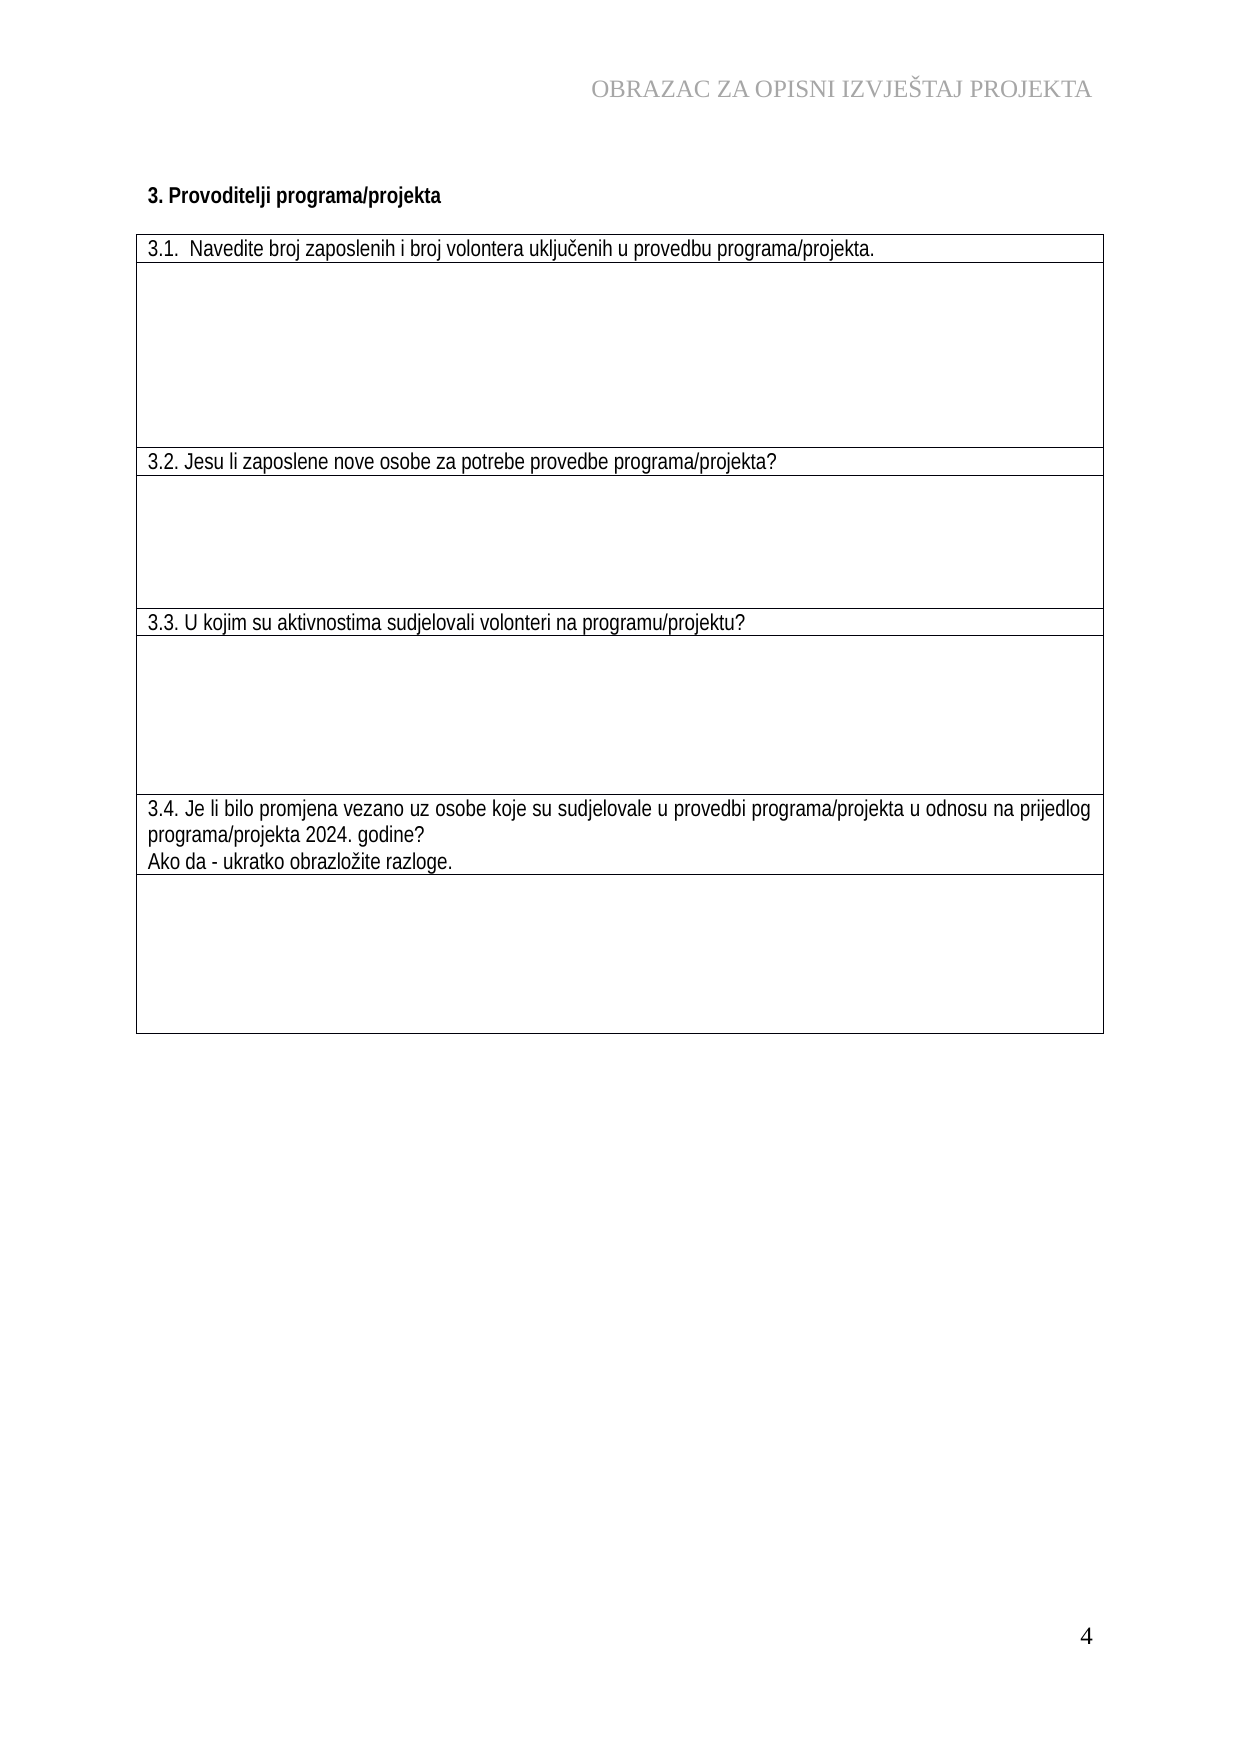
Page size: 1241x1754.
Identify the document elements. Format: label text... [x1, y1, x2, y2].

table_header 3.1. Navedite broj zaposlenih i broj volontera uključenih u provedbu programa/projekta. [137, 235, 1103, 262]
table_cell [137, 476, 1103, 607]
table_cell [137, 636, 1103, 794]
table_cell [137, 263, 1103, 447]
table_cell 3.2. Jesu li zaposlene nove osobe za potrebe provedbe programa/projekta? [137, 448, 1103, 475]
table_cell 3.4. Je li bilo promjena vezano uz osobe koje su sudjelovale u provedbi programa/projekta u odnosu na prijedlog programa/projekta 2024. godine? Ako da - ukratko obrazložite razloge. [137, 795, 1103, 874]
table_cell [137, 875, 1103, 1033]
text 3. Provoditelji programa/projekta [148, 182, 1092, 208]
table_cell 3.3. U kojim su aktivnostima sudjelovali volonteri na programu/projektu? [137, 609, 1103, 635]
